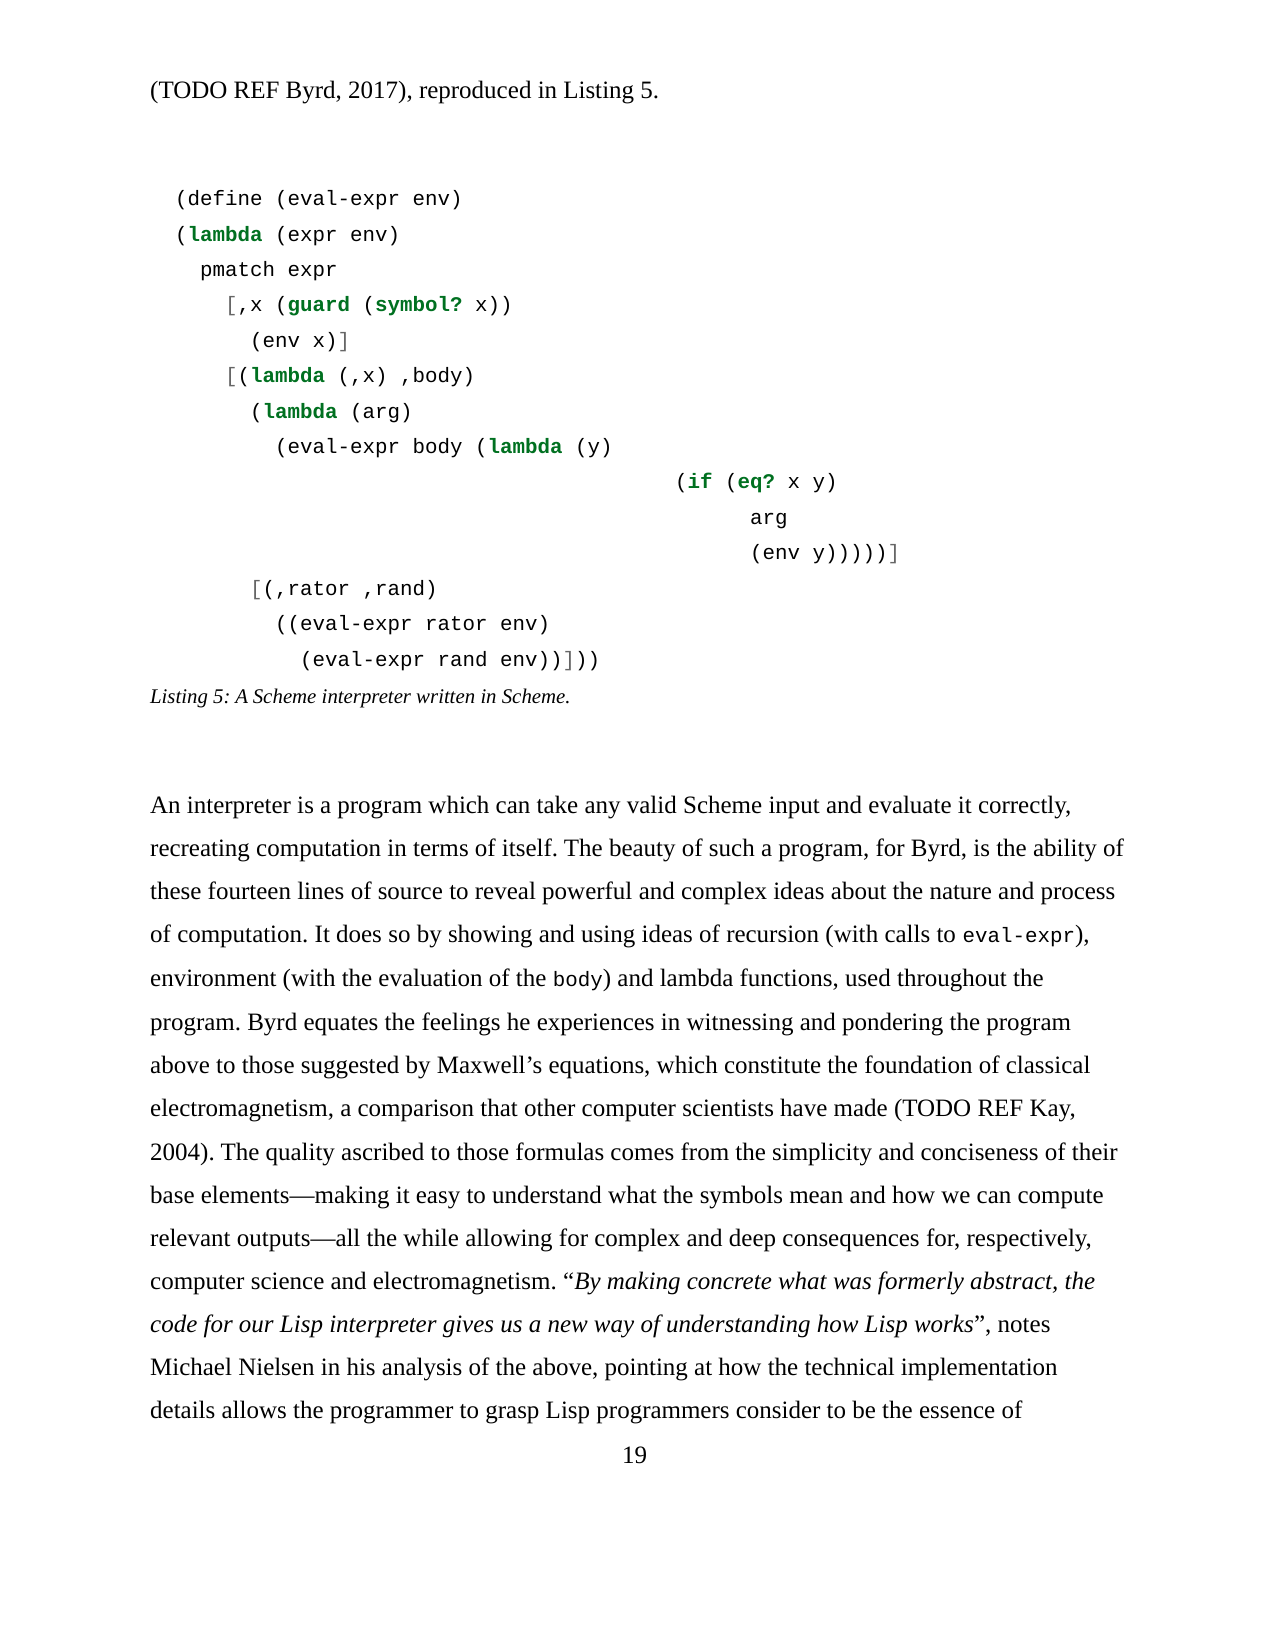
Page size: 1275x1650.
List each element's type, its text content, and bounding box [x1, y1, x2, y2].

text (env y)))))] [150, 542, 1125, 566]
text (if (eq? x y) [150, 471, 1125, 495]
text (TODO REF Byrd, 2017), reproduced in Listing 5. [150, 75, 1125, 104]
text pmatch expr [150, 259, 1125, 283]
text arg [150, 507, 1125, 531]
text An interpreter is a program which can take any valid Scheme input and evaluate it correctly, recreating computation in terms of itself. The beauty of such a program, for Byrd, is the ability of these fourteen lines of source to reveal powerful and complex ideas about the nature and process of computation. It does so by showing and using ideas of recursion (with calls to eval-expr), environment (with the evaluation of the body) and lambda functions, used throughout the program. Byrd equates the feelings he experiences in witnessing and pondering the program above to those suggested by Maxwell’s equations, which constitute the foundation of classical electromagnetism, a comparison that other computer scientists have made (TODO REF Kay, 2004). The quality ascribed to those formulas comes from the simplicity and conciseness of their base elements—making it easy to understand what the symbols mean and how we can compute relevant outputs—all the while allowing for complex and deep consequences for, respectively, computer science and electromagnetism. “By making concrete what was formerly abstract, the code for our Lisp interpreter gives us a new way of understanding how Lisp works”, notes Michael Nielsen in his analysis of the above, pointing at how the technical implementation details allows the programmer to grasp Lisp programmers consider to be the essence of [150, 790, 1125, 1424]
text (eval-expr body (lambda (y) [150, 436, 1125, 460]
text [(,rator ,rand) [150, 578, 1125, 601]
text ((eval-expr rator env) [150, 613, 1125, 637]
text (lambda (arg) [150, 401, 1125, 424]
text (eval-expr rand env))])) [150, 648, 1125, 672]
text (lambda (expr env) [150, 223, 1125, 247]
text (define (eval-expr env) [150, 188, 1125, 212]
text (env x)] [150, 330, 1125, 353]
text [,x (guard (symbol? x)) [150, 294, 1125, 318]
text [(lambda (,x) ,body) [150, 365, 1125, 389]
text Listing 5: A Scheme interpreter written in Scheme. [150, 684, 1125, 708]
